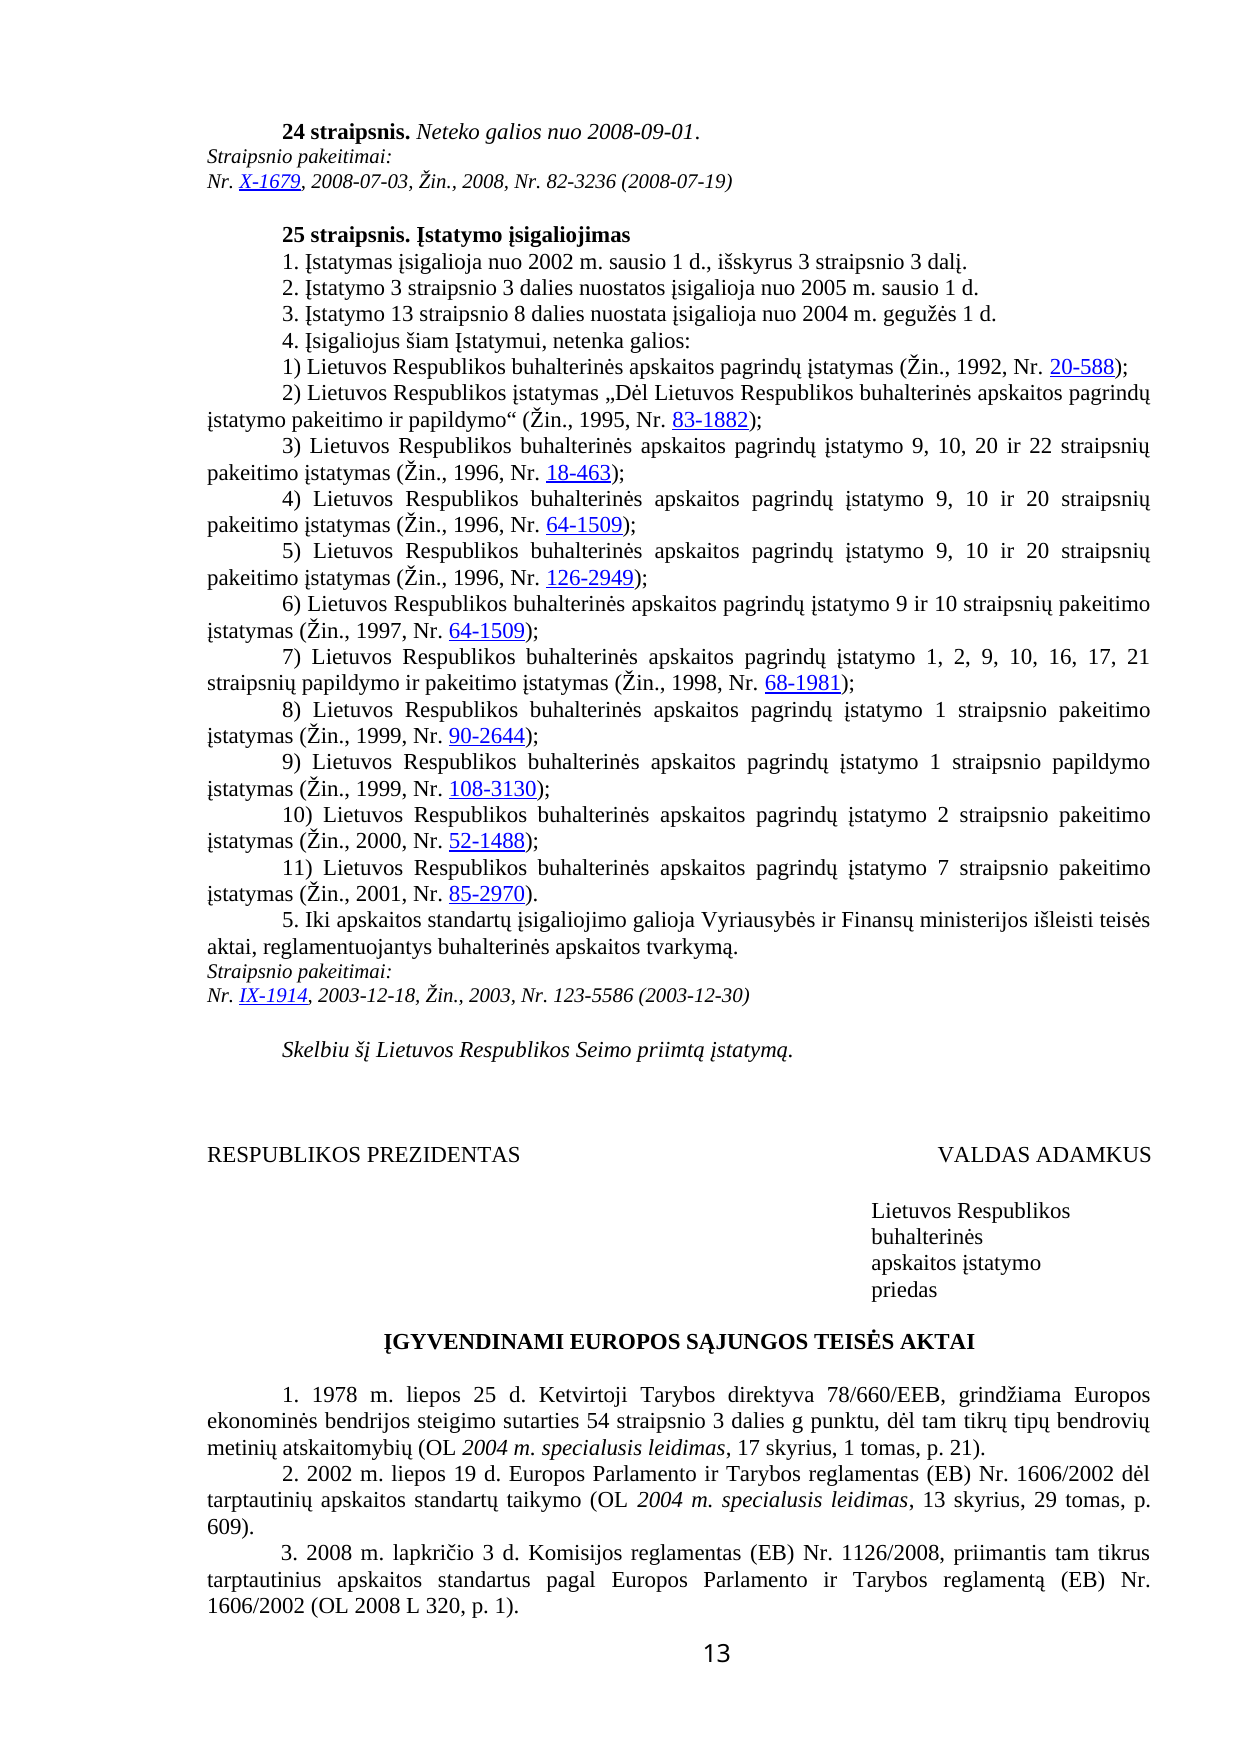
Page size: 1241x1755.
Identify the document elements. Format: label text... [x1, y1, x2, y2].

text priedas [871, 1276, 1152, 1302]
text 6) Lietuvos Respublikos buhalterinės apskaitos pagrindų įstatymo 9 ir 10 straipsnių pakeitimo įstatymas (Žin., 1997, Nr. 64-1509); [207, 590, 1152, 643]
text 25 straipsnis. Įstatymo įsigaliojimas [207, 221, 1152, 248]
text Lietuvos Respublikos buhalterinės [871, 1197, 1152, 1249]
text 1. 1978 m. liepos 25 d. Ketvirtoji Tarybos direktyva 78/660/EEB, grindžiama Europos ekonominės bendrijos steigimo sutarties 54 straipsnio 3 dalies g punktu, dėl tam tikrų tipų bendrovių metinių atskaitomybių (OL 2004 m. specialusis leidimas, 17 skyrius, 1 tomas, p. 21). [207, 1381, 1152, 1460]
text 2) Lietuvos Respublikos įstatymas „Dėl Lietuvos Respublikos buhalterinės apskaitos pagrindų įstatymo pakeitimo ir papildymo“ (Žin., 1995, Nr. 83-1882); [207, 379, 1152, 432]
text 2. 2002 m. liepos 19 d. Europos Parlamento ir Tarybos reglamentas (EB) Nr. 1606/2002 dėl tarptautinių apskaitos standartų taikymo (OL 2004 m. specialusis leidimas, 13 skyrius, 29 tomas, p. 609). [207, 1460, 1152, 1539]
text RESPUBLIKOS PREZIDENTAS VALDAS ADAMKUS [207, 1142, 1152, 1168]
text ĮGYVENDINAMI EUROPOS SĄJUNGOS TEISĖS AKTAI [207, 1328, 1152, 1355]
text Straipsnio pakeitimai: [207, 144, 1152, 168]
text 11) Lietuvos Respublikos buhalterinės apskaitos pagrindų įstatymo 7 straipsnio pakeitimo įstatymas (Žin., 2001, Nr. 85-2970). [207, 854, 1152, 907]
text 2. Įstatymo 3 straipsnio 3 dalies nuostatos įsigalioja nuo 2005 m. sausio 1 d. [207, 274, 1152, 300]
text 8) Lietuvos Respublikos buhalterinės apskaitos pagrindų įstatymo 1 straipsnio pakeitimo įstatymas (Žin., 1999, Nr. 90-2644); [207, 696, 1152, 748]
text 5) Lietuvos Respublikos buhalterinės apskaitos pagrindų įstatymo 9, 10 ir 20 straipsnių pakeitimo įstatymas (Žin., 1996, Nr. 126-2949); [207, 538, 1152, 590]
text 1) Lietuvos Respublikos buhalterinės apskaitos pagrindų įstatymas (Žin., 1992, Nr. 20-588); [207, 353, 1152, 379]
text 3) Lietuvos Respublikos buhalterinės apskaitos pagrindų įstatymo 9, 10, 20 ir 22 straipsnių pakeitimo įstatymas (Žin., 1996, Nr. 18-463); [207, 432, 1152, 485]
text apskaitos įstatymo [871, 1249, 1152, 1276]
text 4. Įsigaliojus šiam Įstatymui, netenka galios: [207, 327, 1152, 353]
text 4) Lietuvos Respublikos buhalterinės apskaitos pagrindų įstatymo 9, 10 ir 20 straipsnių pakeitimo įstatymas (Žin., 1996, Nr. 64-1509); [207, 485, 1152, 538]
text Nr. X-1679, 2008-07-03, Žin., 2008, Nr. 82-3236 (2008-07-19) [207, 168, 1152, 193]
text 10) Lietuvos Respublikos buhalterinės apskaitos pagrindų įstatymo 2 straipsnio pakeitimo įstatymas (Žin., 2000, Nr. 52-1488); [207, 801, 1152, 854]
text Skelbiu šį Lietuvos Respublikos Seimo priimtą įstatymą. [207, 1036, 1152, 1062]
text 3. Įstatymo 13 straipsnio 8 dalies nuostata įsigalioja nuo 2004 m. gegužės 1 d. [207, 300, 1152, 327]
text 7) Lietuvos Respublikos buhalterinės apskaitos pagrindų įstatymo 1, 2, 9, 10, 16, 17, 21 straipsnių papildymo ir pakeitimo įstatymas (Žin., 1998, Nr. 68-1981); [207, 643, 1152, 696]
text Straipsnio pakeitimai: [207, 959, 1152, 983]
text 3. 2008 m. lapkričio 3 d. Komisijos reglamentas (EB) Nr. 1126/2008, priimantis tam tikrus tarptautinius apskaitos standartus pagal Europos Parlamento ir Tarybos reglamentą (EB) Nr. 1606/2002 (OL 2008 L 320, p. 1). [207, 1539, 1152, 1618]
text Nr. IX-1914, 2003-12-18, Žin., 2003, Nr. 123-5586 (2003-12-30) [207, 983, 1152, 1007]
text 9) Lietuvos Respublikos buhalterinės apskaitos pagrindų įstatymo 1 straipsnio papildymo įstatymas (Žin., 1999, Nr. 108-3130); [207, 748, 1152, 801]
text 24 straipsnis. Neteko galios nuo 2008-09-01. [207, 118, 1152, 144]
text 5. Iki apskaitos standartų įsigaliojimo galioja Vyriausybės ir Finansų ministerijos išleisti teisės aktai, reglamentuojantys buhalterinės apskaitos tvarkymą. [207, 907, 1152, 959]
text 1. Įstatymas įsigalioja nuo 2002 m. sausio 1 d., išskyrus 3 straipsnio 3 dalį. [207, 248, 1152, 274]
